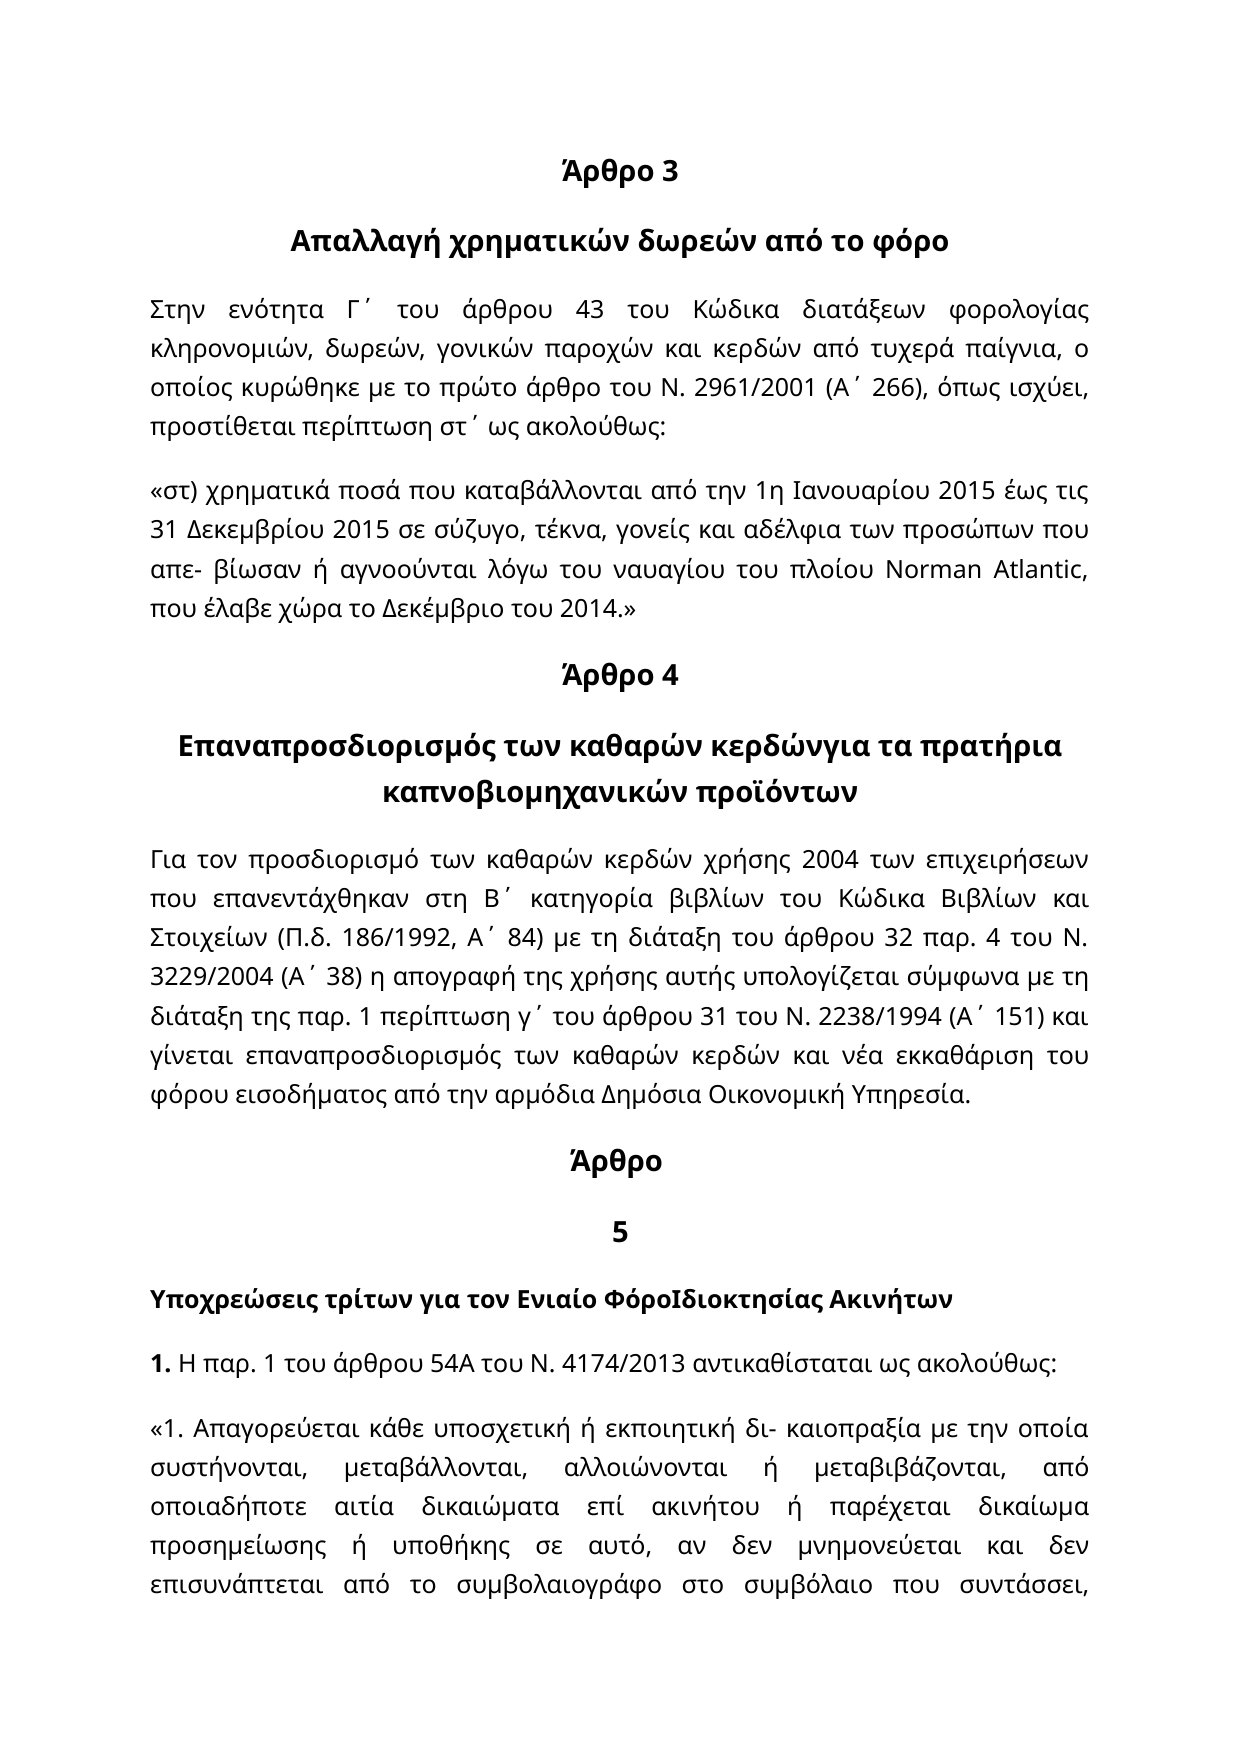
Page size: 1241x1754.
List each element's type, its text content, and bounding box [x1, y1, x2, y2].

text Υποχρεώσεις τρίτων για τον Ενιαίο ΦόροΙδιοκτησίας Ακινήτων [150, 1282, 1090, 1316]
subtitle Επαναπροσδιορισμός των καθαρών κερδώνγια τα πρατήρια καπνοβιομηχανικών προϊόντων [150, 725, 1090, 811]
subtitle Άρθρο 3 [150, 150, 1090, 190]
text 1. Η παρ. 1 του άρθρου 54Α του Ν. 4174/2013 αντικαθίσταται ως ακολούθως: [150, 1346, 1090, 1380]
text «1. Απαγορεύεται κάθε υποσχετική ή εκποιητική δι- καιοπραξία με την οποία συστήνονται, μεταβάλλονται, αλλοιώνονται ή μεταβιβάζονται, από οποιαδήποτε αιτία δικαιώματα επί ακινήτου ή παρέχεται δικαίωμα προσημείωσης ή υποθήκης σε αυτό, αν δεν μνημονεύεται και δεν επισυνάπτεται από το συμβολαιογράφο στο συμβόλαιο που συντάσσει, [150, 1410, 1090, 1601]
subtitle Άρθρο 4 [150, 654, 1090, 694]
subtitle 5 [150, 1211, 1090, 1251]
text Στην ενότητα Γ΄ του άρθρου 43 του Κώδικα διατάξεων φορολογίας κληρονομιών, δωρεών, γονικών παροχών και κερδών από τυχερά παίγνια, ο οποίος κυρώθηκε με το πρώτο άρθρο του Ν. 2961/2001 (Α΄ 266), όπως ισχύει, προστίθεται περίπτωση στ΄ ως ακολούθως: [150, 291, 1090, 443]
text «στ) χρηματικά ποσά που καταβάλλονται από την 1η Ιανουαρίου 2015 έως τις 31 Δεκεμβρίου 2015 σε σύζυγο, τέκνα, γονείς και αδέλφια των προσώπων που απε- βίωσαν ή αγνοούνται λόγω του ναυαγίου του πλοίου Norman Atlantic, που έλαβε χώρα το Δεκέμβριο του 2014.» [150, 473, 1090, 624]
subtitle Άρθρο [150, 1141, 1090, 1180]
text Για τον προσδιορισμό των καθαρών κερδών χρήσης 2004 των επιχειρήσεων που επανεντάχθηκαν στη Β΄ κατηγορία βιβλίων του Κώδικα Βιβλίων και Στοιχείων (Π.δ. 186/1992, Α΄ 84) με τη διάταξη του άρθρου 32 παρ. 4 του Ν. 3229/2004 (Α΄ 38) η απογραφή της χρήσης αυτής υπολογίζεται σύμφωνα με τη διάταξη της παρ. 1 περίπτωση γ΄ του άρθρου 31 του Ν. 2238/1994 (Α΄ 151) και γίνεται επαναπροσδιορισμός των καθαρών κερδών και νέα εκκαθάριση του φόρου εισοδήματος από την αρμόδια Δημόσια Οικονομική Υπηρεσία. [150, 841, 1090, 1111]
subtitle Απαλλαγή χρηματικών δωρεών από το φόρο [150, 221, 1090, 260]
